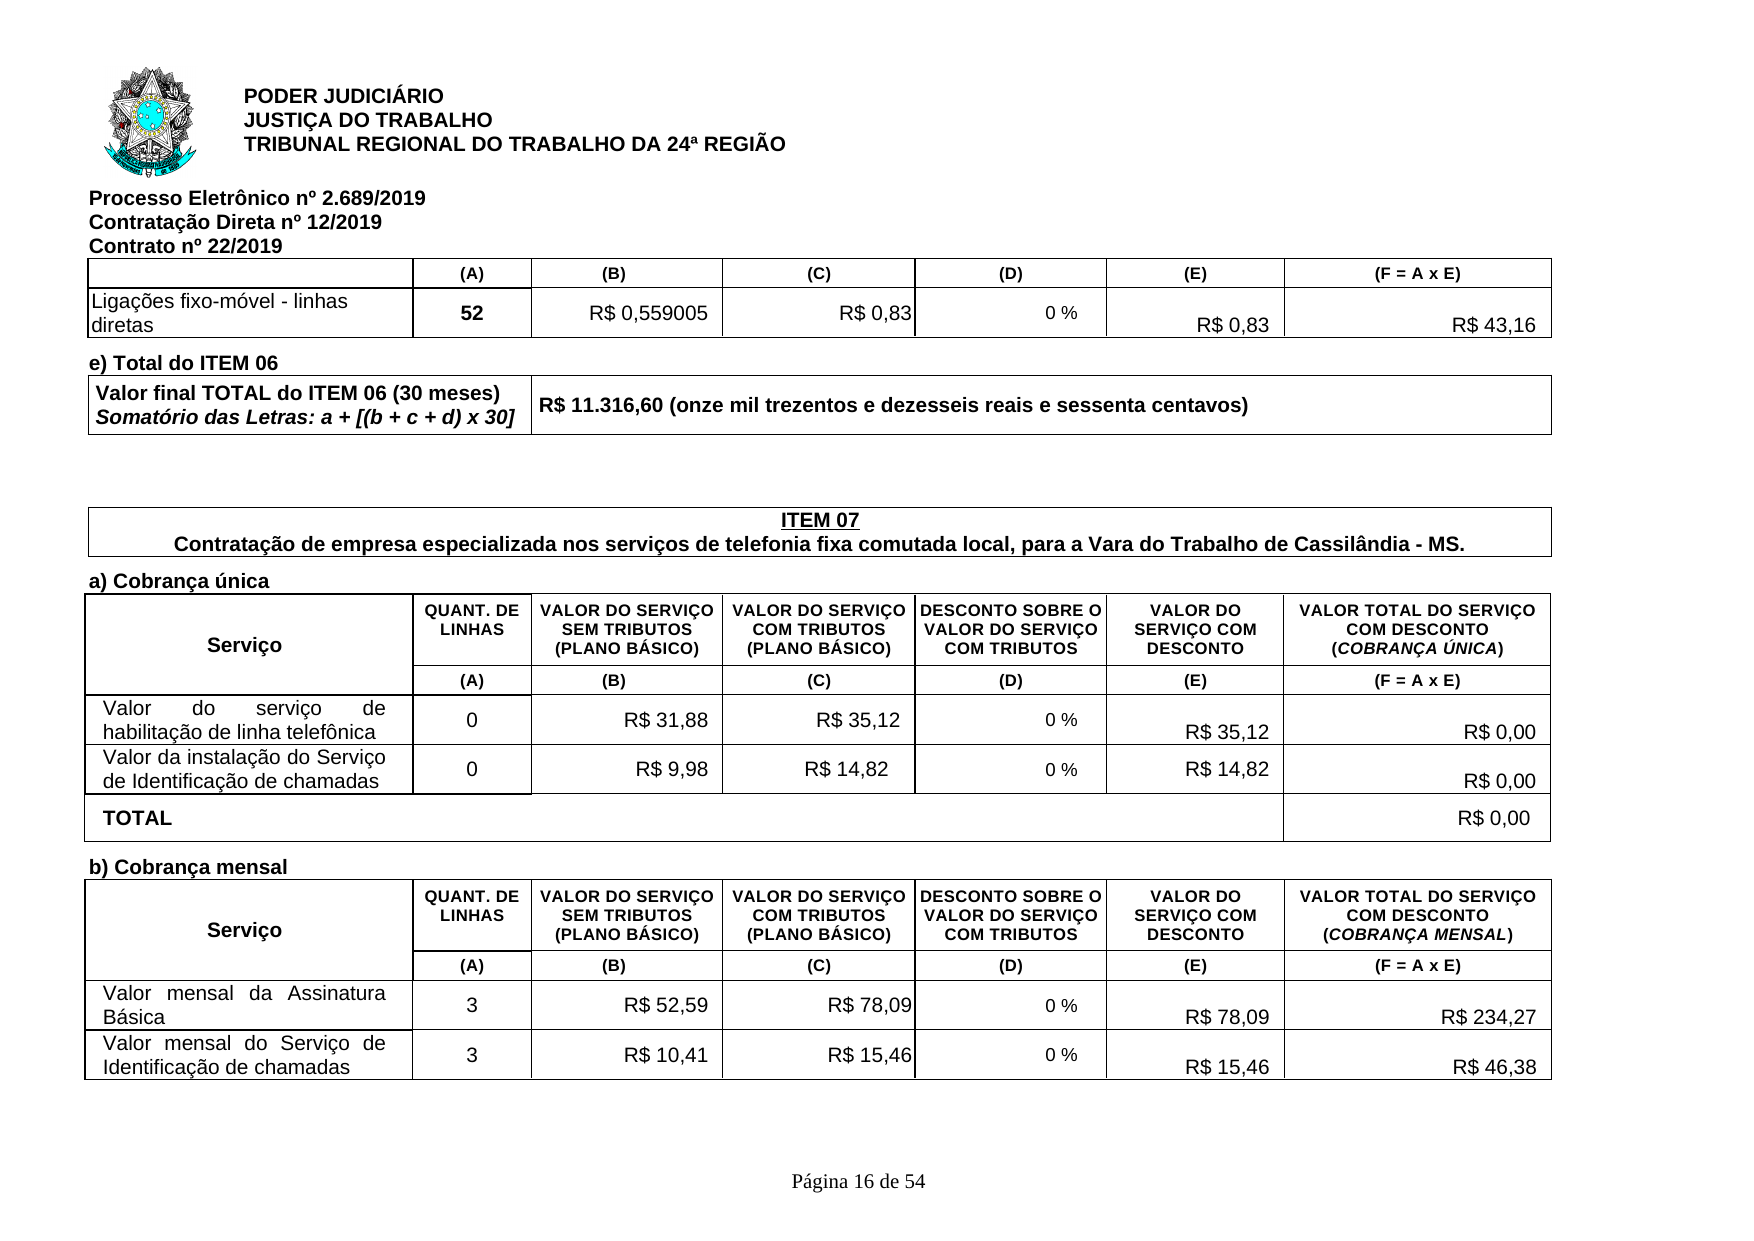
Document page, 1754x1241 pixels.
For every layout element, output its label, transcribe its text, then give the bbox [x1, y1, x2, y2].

table_cell TOTAL [85, 794, 1283, 841]
table_header ITEM 07 Contratação de empresa especializada nos serviços de telefonia fixa comutada local, para a Vara do Trabalho de Cassilândia - MS. [89, 508, 1551, 556]
table_cell (C) [723, 666, 914, 694]
table_cell 3 [413, 981, 531, 1029]
table_header DESCONTO SOBRE O VALOR DO SERVIÇO COM TRIBUTOS [916, 594, 1106, 664]
table_cell R$ 14,82 [1107, 745, 1283, 793]
table_header R$ 11.316,60 (onze mil trezentos e dezesseis reais e sessenta centavos) [532, 376, 1551, 434]
table_cell 3 [413, 1030, 531, 1079]
table_cell (A) [414, 666, 531, 694]
table_cell 0 % [916, 745, 1106, 793]
table_cell (B) [532, 951, 722, 980]
table_cell (E) [1107, 666, 1283, 694]
table_cell R$ 0,83 [1107, 288, 1284, 337]
text b) Cobrança mensal [89, 854, 1754, 878]
table_cell R$ 0,00 [1284, 794, 1550, 841]
table_cell R$ 52,59 [532, 981, 722, 1029]
table_header DESCONTO SOBRE O VALOR DO SERVIÇO COM TRIBUTOS [916, 880, 1106, 950]
table_cell R$ 14,82 [723, 745, 914, 793]
table_cell R$ 9,98 [532, 745, 722, 793]
table_cell R$ 15,46 [723, 1030, 915, 1079]
table_cell (F = A x E) [1285, 259, 1551, 287]
table_header Serviço [86, 880, 412, 980]
table_cell 0 % [915, 1030, 1107, 1079]
table_cell R$ 15,46 [1107, 1030, 1284, 1079]
table_cell 0 [414, 745, 531, 793]
table_header QUANT. DE LINHAS [414, 595, 531, 664]
table_cell 0 % [916, 981, 1106, 1029]
table_cell 0 % [916, 695, 1106, 744]
table_header [89, 259, 412, 287]
table_cell R$ 46,38 [1284, 1030, 1551, 1079]
table_header VALOR TOTAL DO SERVIÇO COM DESCONTO (COBRANÇA MENSAL) [1285, 880, 1551, 950]
table_header VALOR DO SERVIÇO COM TRIBUTOS (PLANO BÁSICO) [723, 594, 915, 664]
table_cell 52 [414, 289, 531, 337]
table_header Serviço [86, 595, 412, 694]
table_cell (D) [916, 666, 1106, 694]
table_cell 0 [414, 696, 531, 744]
table_cell Valor mensal da Assinatura Básica [86, 981, 412, 1029]
table_cell Valor do serviço de habilitação de linha telefônica [86, 696, 412, 744]
table_cell R$ 0,83 [723, 288, 915, 337]
table_cell (F = A x E) [1285, 951, 1551, 980]
table_cell R$ 78,09 [723, 981, 914, 1029]
table_cell (E) [1107, 259, 1284, 287]
table_cell (F = A x E) [1284, 666, 1550, 694]
table_cell (D) [916, 259, 1106, 287]
table_cell (A) [414, 952, 531, 980]
table_cell R$ 43,16 [1284, 288, 1551, 337]
table_cell Valor mensal do Serviço de Identificação de chamadas [86, 1031, 412, 1079]
table_cell (E) [1107, 951, 1284, 980]
table_header Valor final TOTAL do ITEM 06 (30 meses) Somatório das Letras: a + [(b + c + d) x 30] [89, 376, 531, 434]
table_cell R$ 35,12 [1107, 695, 1283, 744]
text e) Total do ITEM 06 [89, 351, 1754, 374]
table_cell (B) [532, 259, 722, 287]
table_cell (D) [916, 951, 1106, 980]
table_cell R$ 0,559005 [532, 288, 723, 337]
table_cell R$ 35,12 [723, 695, 914, 744]
table_header VALOR DO SERVIÇO COM DESCONTO [1107, 880, 1284, 950]
table_cell (C) [723, 951, 914, 980]
table_cell R$ 78,09 [1107, 981, 1284, 1029]
table_header VALOR DO SERVIÇO SEM TRIBUTOS (PLANO BÁSICO) [532, 594, 722, 664]
table_header VALOR DO SERVIÇO COM TRIBUTOS (PLANO BÁSICO) [723, 880, 914, 950]
table_header VALOR TOTAL DO SERVIÇO COM DESCONTO (COBRANÇA ÚNICA) [1284, 594, 1550, 664]
table_cell Valor da instalação do Serviço de Identificação de chamadas [86, 745, 412, 793]
table_cell R$ 31,88 [532, 695, 722, 744]
table_cell (A) [414, 259, 531, 287]
table_cell (C) [723, 259, 914, 287]
picture [103, 66, 198, 178]
table_cell 0 % [915, 288, 1107, 337]
table_cell R$ 0,00 [1284, 745, 1550, 793]
table_header QUANT. DE LINHAS [414, 880, 531, 950]
table_cell R$ 0,00 [1284, 695, 1550, 744]
table_cell (B) [532, 666, 722, 694]
table_cell Ligações fixo-móvel - linhas diretas [89, 289, 412, 337]
text a) Cobrança única [89, 569, 1754, 593]
table_header VALOR DO SERVIÇO SEM TRIBUTOS (PLANO BÁSICO) [532, 880, 722, 950]
table_cell R$ 10,41 [531, 1030, 723, 1079]
table_header VALOR DO SERVIÇO COM DESCONTO [1107, 594, 1283, 664]
table_cell R$ 234,27 [1285, 981, 1551, 1029]
